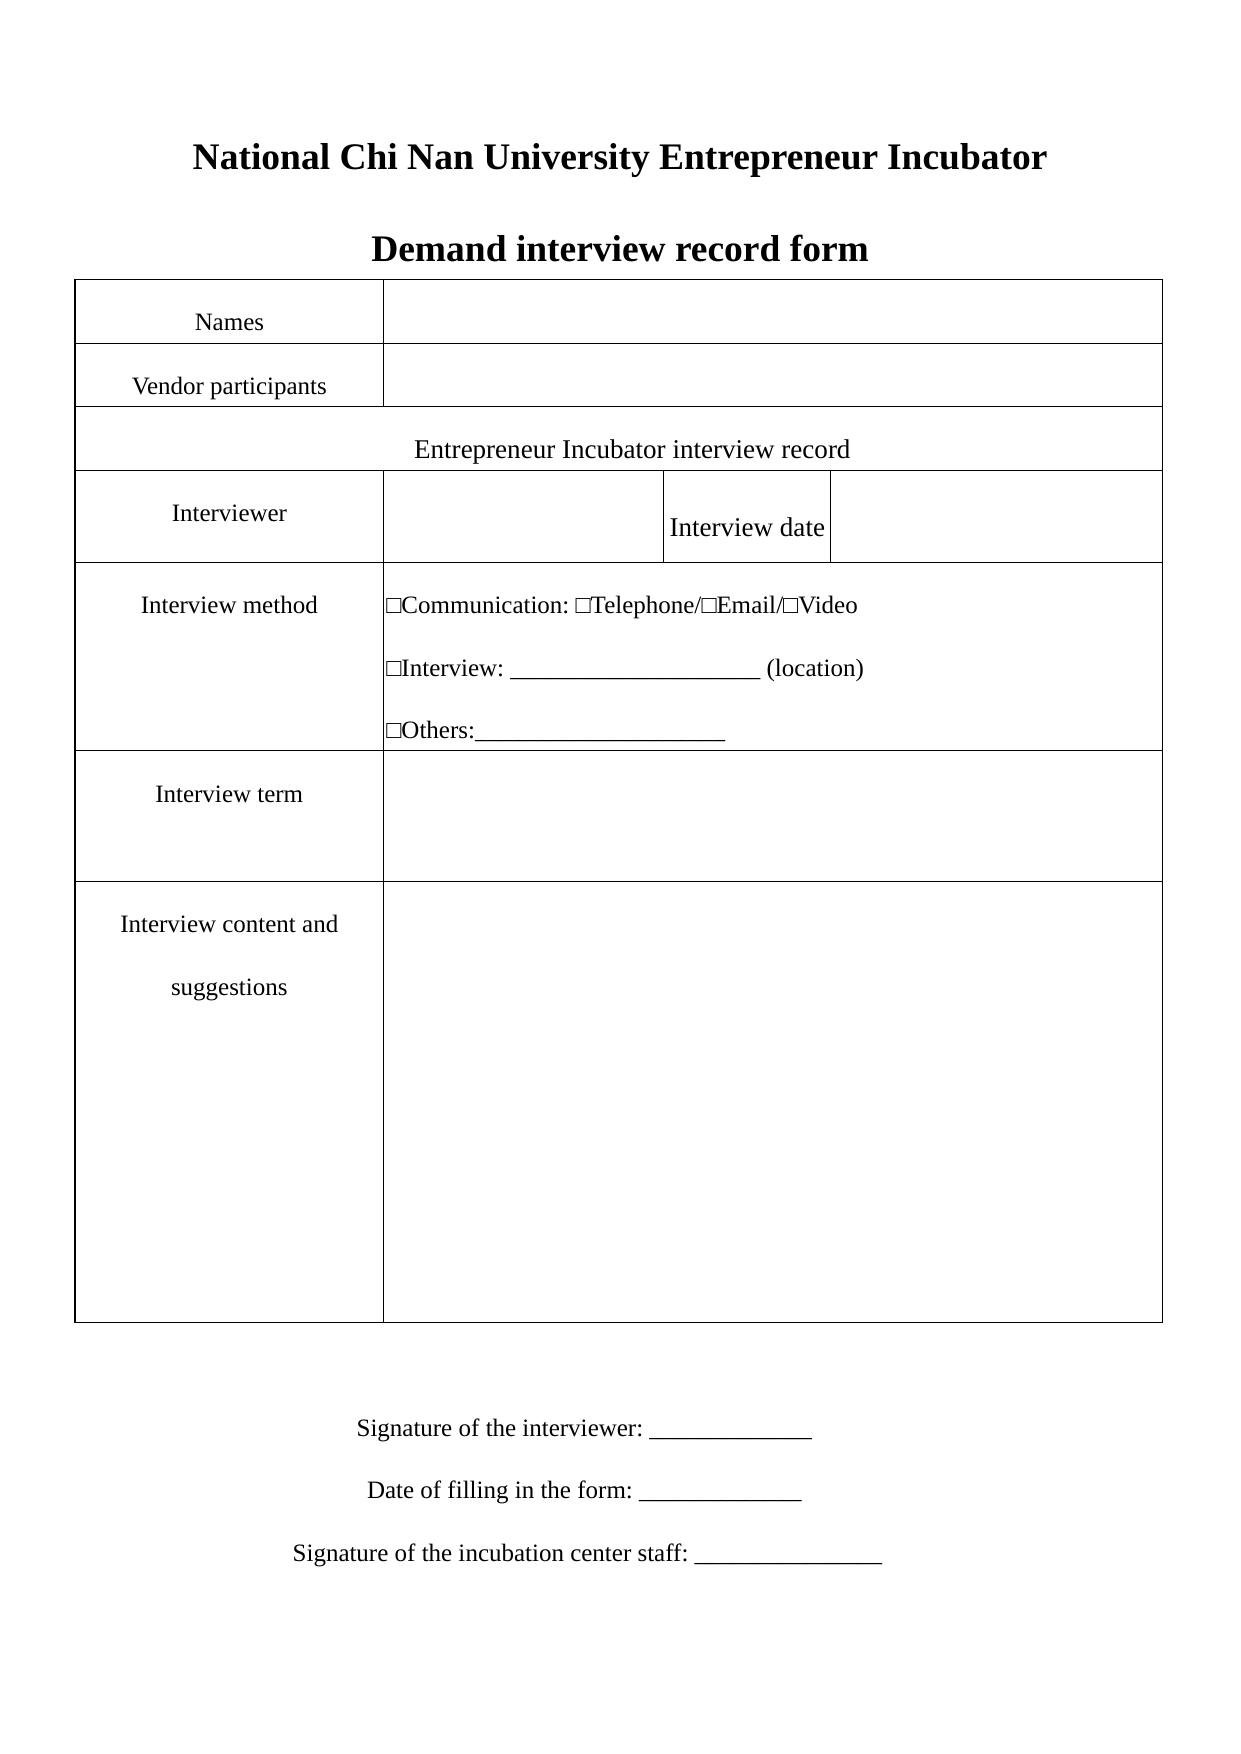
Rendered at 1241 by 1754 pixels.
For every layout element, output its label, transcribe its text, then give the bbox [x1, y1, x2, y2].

table_cell [384, 751, 1162, 881]
table_cell Vendor participants [76, 344, 383, 406]
text Demand interview record form [75, 206, 1165, 269]
table_cell [831, 471, 1162, 562]
table_cell Interview term [76, 751, 383, 881]
text Signature of the interviewer: _____________ [9, 1386, 1165, 1448]
table_cell [384, 882, 1162, 1322]
table_cell [384, 471, 663, 562]
table_cell Interviewer [76, 471, 383, 562]
table_header [384, 280, 1162, 343]
text Signature of the incubation center staff: _______________ [9, 1511, 1165, 1573]
table_cell Entrepreneur Incubator interview record [76, 407, 1162, 470]
table_cell □Communication: □Telephone/□Email/□Video □Interview: ____________________ (location) □Others:____________________ [384, 563, 1162, 750]
table_header Names [76, 280, 383, 343]
text Date of filling in the form: _____________ [9, 1448, 1165, 1511]
table_cell Interview method [76, 563, 383, 750]
table_cell Interview date [664, 471, 830, 562]
table_cell [384, 344, 1162, 406]
text National Chi Nan University Entrepreneur Incubator [75, 114, 1165, 177]
table_cell Interview content and suggestions [76, 882, 383, 1322]
